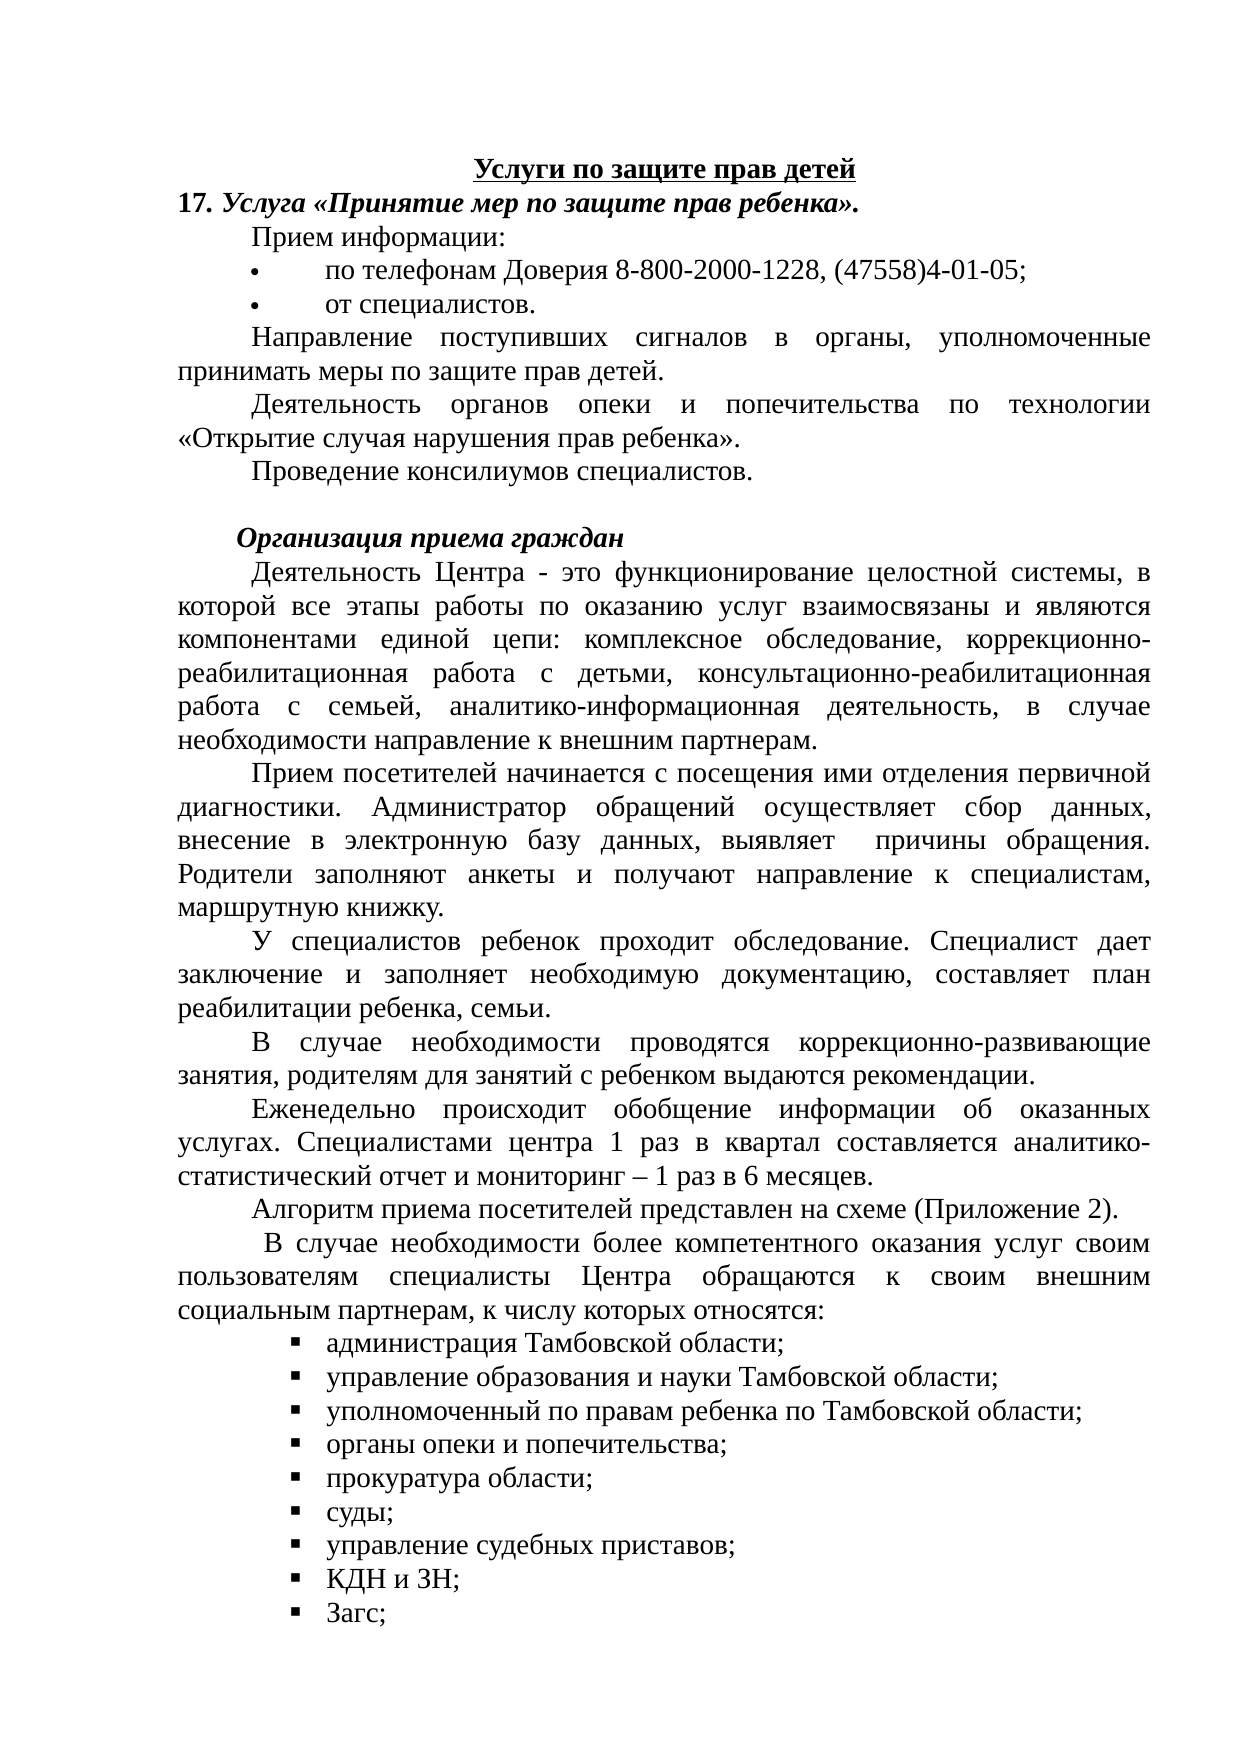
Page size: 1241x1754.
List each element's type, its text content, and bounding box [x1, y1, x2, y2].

text Еженедельно происходит обобщение информации об оказанных услугах. Специалистами центра 1 раз в квартал составляется аналитико-статистический отчет и мониторинг – 1 раз в 6 месяцев. [177, 1091, 1152, 1191]
text Направление поступивших сигналов в органы, уполномоченные принимать меры по защите прав детей. [177, 319, 1152, 386]
text Деятельность органов опеки и попечительства по технологии «Открытие случая нарушения прав ребенка». [177, 386, 1152, 453]
text Прием посетителей начинается с посещения ими отделения первичной диагностики. Администратор обращений осуществляет сбор данных, внесение в электронную базу данных, выявляет причины обращения. Родители заполняют анкеты и получают направление к специалистам, маршрутную книжку. [177, 755, 1152, 923]
text Деятельность Центра - это функционирование целостной системы, в которой все этапы работы по оказанию услуг взаимосвязаны и являются компонентами единой цепи: комплексное обследование, коррекционно-реабилитационная работа с детьми, консультационно-реабилитационная работа с семьей, аналитико-информационная деятельность, в случае необходимости направление к внешним партнерам. [177, 554, 1152, 755]
list Загс; [288, 1595, 1152, 1628]
list управление судебных приставов; [288, 1527, 1152, 1561]
text Алгоритм приема посетителей представлен на схеме (Приложение 2). [177, 1191, 1152, 1225]
text Проведение консилиумов специалистов. [177, 453, 1152, 487]
list администрация Тамбовской области; [288, 1326, 1152, 1359]
text У специалистов ребенок проходит обследование. Специалист дает заключение и заполняет необходимую документацию, составляет план реабилитации ребенка, семьи. [177, 923, 1152, 1024]
text В случае необходимости более компетентного оказания услуг своим пользователям специалисты Центра обращаются к своим внешним социальным партнерам, к числу которых относятся: [177, 1225, 1152, 1326]
text В случае необходимости проводятся коррекционно-развивающие занятия, родителям для занятий с ребенком выдаются рекомендации. [177, 1024, 1152, 1091]
text Прием информации: [177, 219, 1152, 252]
list КДН и ЗН; [288, 1561, 1152, 1595]
list управление образования и науки Тамбовской области; [288, 1359, 1152, 1393]
list суды; [288, 1494, 1152, 1527]
list от специалистов. [177, 286, 1152, 319]
text 17. Услуга «Принятие мер по защите прав ребенка». [177, 185, 1152, 219]
text Организация приема граждан [236, 521, 1152, 554]
list органы опеки и попечительства; [288, 1427, 1152, 1460]
text Услуги по защите прав детей [177, 152, 1152, 185]
list по телефонам Доверия 8-800-2000-1228, (47558)4-01-05; [177, 252, 1152, 286]
list уполномоченный по правам ребенка по Тамбовской области; [288, 1393, 1152, 1427]
list прокуратура области; [288, 1460, 1152, 1494]
